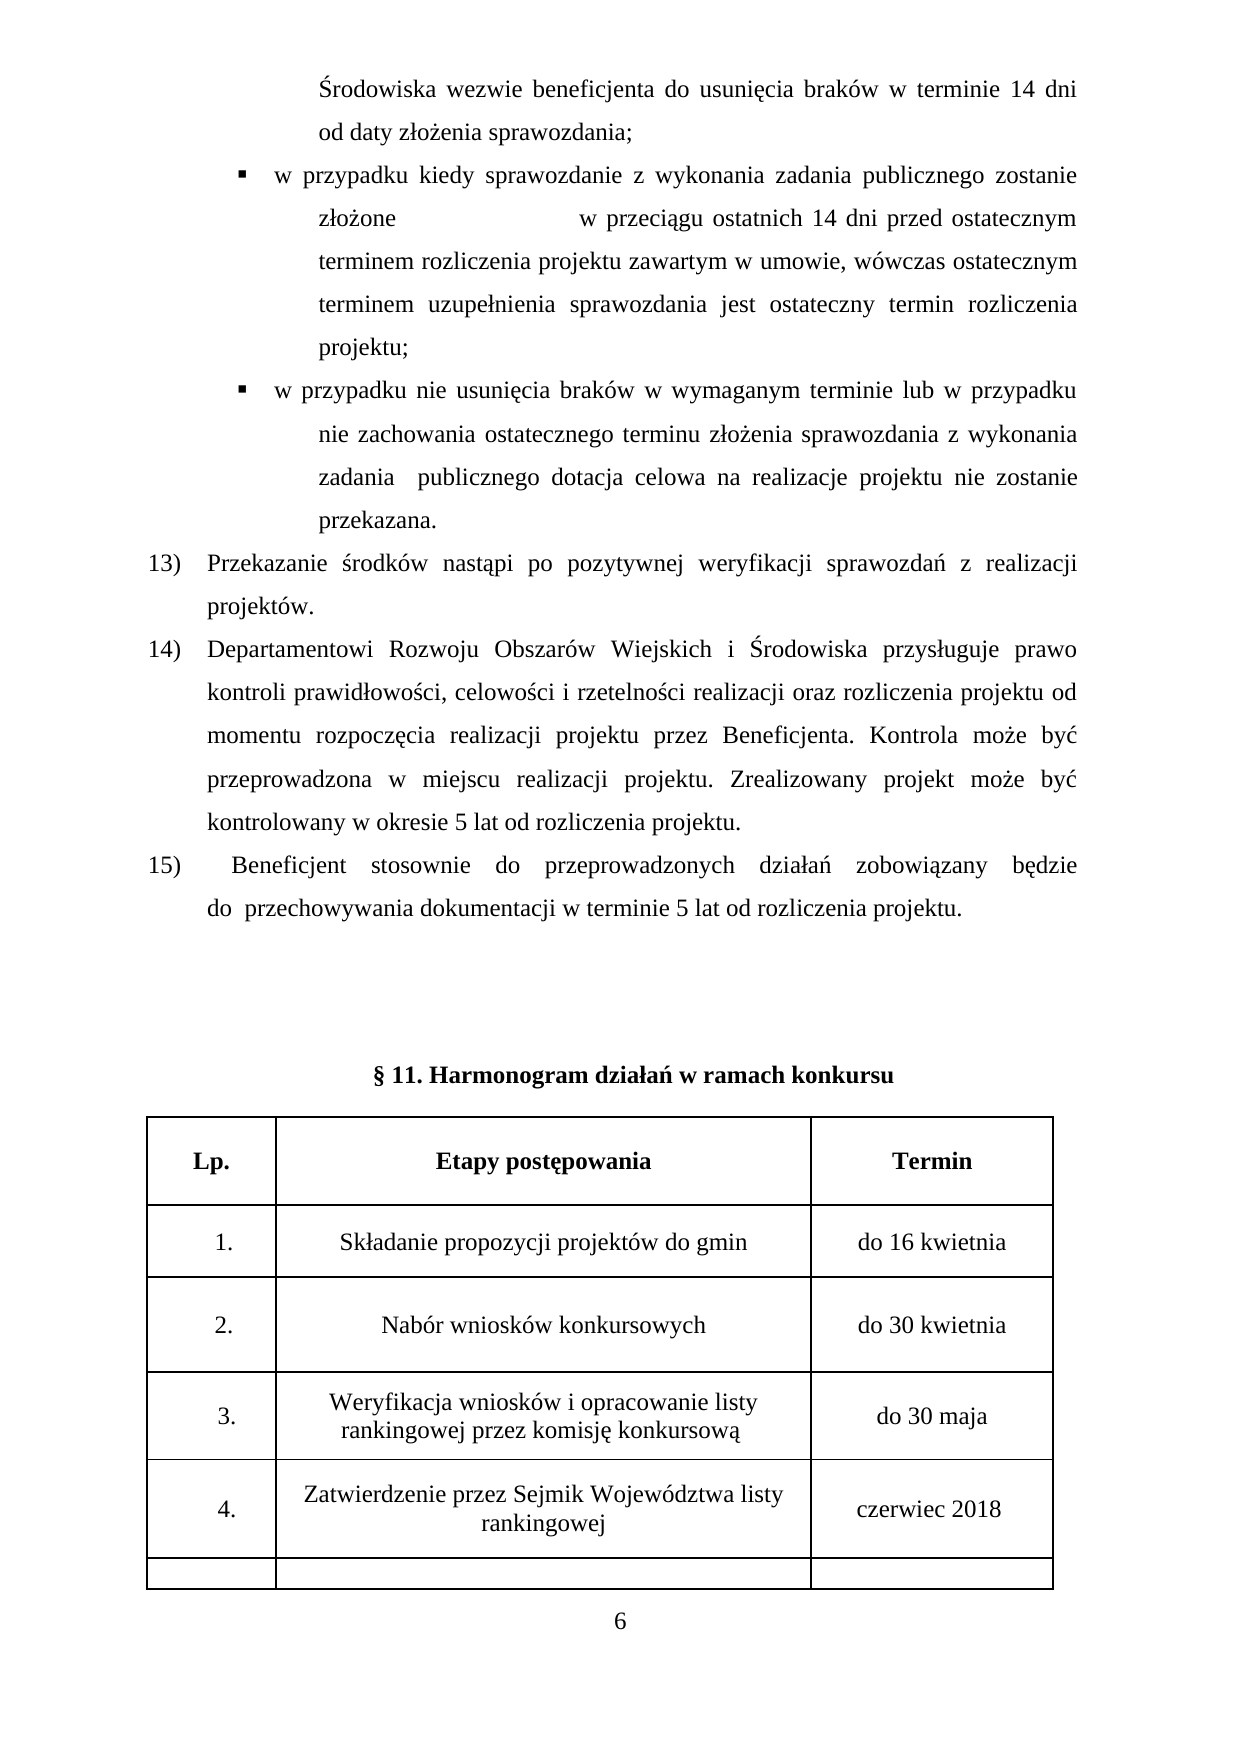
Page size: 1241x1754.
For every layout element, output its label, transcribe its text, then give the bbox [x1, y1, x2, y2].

table_header Termin [812, 1118, 1052, 1204]
table_cell 4. [148, 1460, 275, 1557]
text § 11. Harmonogram działań w ramach konkursu [148, 1060, 1078, 1089]
table_cell Nabór wniosków konkursowych [277, 1278, 810, 1371]
table_cell [148, 1559, 275, 1588]
table_cell Składanie propozycji projektów do gmin [277, 1206, 810, 1276]
table_cell [812, 1559, 1052, 1588]
table_cell 1. [148, 1206, 275, 1276]
text 14) Departamentowi Rozwoju Obszarów Wiejskich i Środowiska przysługuje prawo kontroli prawidłowości, celowości i rzetelności realizacji oraz rozliczenia projektu od momentu rozpoczęcia realizacji projektu przez Beneficjenta. Kontrola może być przeprowadzona w miejscu realizacji projektu. Zrealizowany projekt może być kontrolowany w okresie 5 lat od rozliczenia projektu. [148, 634, 1078, 836]
text 13) Przekazanie środków nastąpi po pozytywnej weryfikacji sprawozdań z realizacji projektów. [148, 548, 1078, 620]
table_cell Zatwierdzenie przez Sejmik Województwa listy rankingowej [277, 1460, 810, 1557]
table_header Etapy postępowania [277, 1118, 810, 1204]
table_cell do 30 kwietnia [812, 1278, 1052, 1371]
list w przypadku nie usunięcia braków w wymaganym terminie lub w przypadku nie zachowania ostatecznego terminu złożenia sprawozdania z wykonania zadania publicznego dotacja celowa na realizacje projektu nie zostanie przekazana. [236, 376, 1078, 534]
text 15) Beneficjent stosownie do przeprowadzonych działań zobowiązany będzie do przechowywania dokumentacji w terminie 5 lat od rozliczenia projektu. [148, 850, 1078, 922]
table_cell do 30 maja [812, 1373, 1052, 1458]
table_header Lp. [148, 1118, 275, 1204]
table_cell do 16 kwietnia [812, 1206, 1052, 1276]
table_cell 3. [148, 1373, 275, 1458]
table_cell [277, 1559, 810, 1588]
list w przypadku kiedy sprawozdanie z wykonania zadania publicznego zostanie złożone w przeciągu ostatnich 14 dni przed ostatecznym terminem rozliczenia projektu zawartym w umowie, wówczas ostatecznym terminem uzupełnienia sprawozdania jest ostateczny termin rozliczenia projektu; [236, 160, 1078, 361]
table_cell Weryfikacja wniosków i opracowanie listy rankingowej przez komisję konkursową [277, 1373, 810, 1458]
table_cell 2. [148, 1278, 275, 1371]
table_cell czerwiec 2018 [812, 1460, 1052, 1557]
list Środowiska wezwie beneficjenta do usunięcia braków w terminie 14 dni od daty złożenia sprawozdania; [236, 74, 1078, 146]
